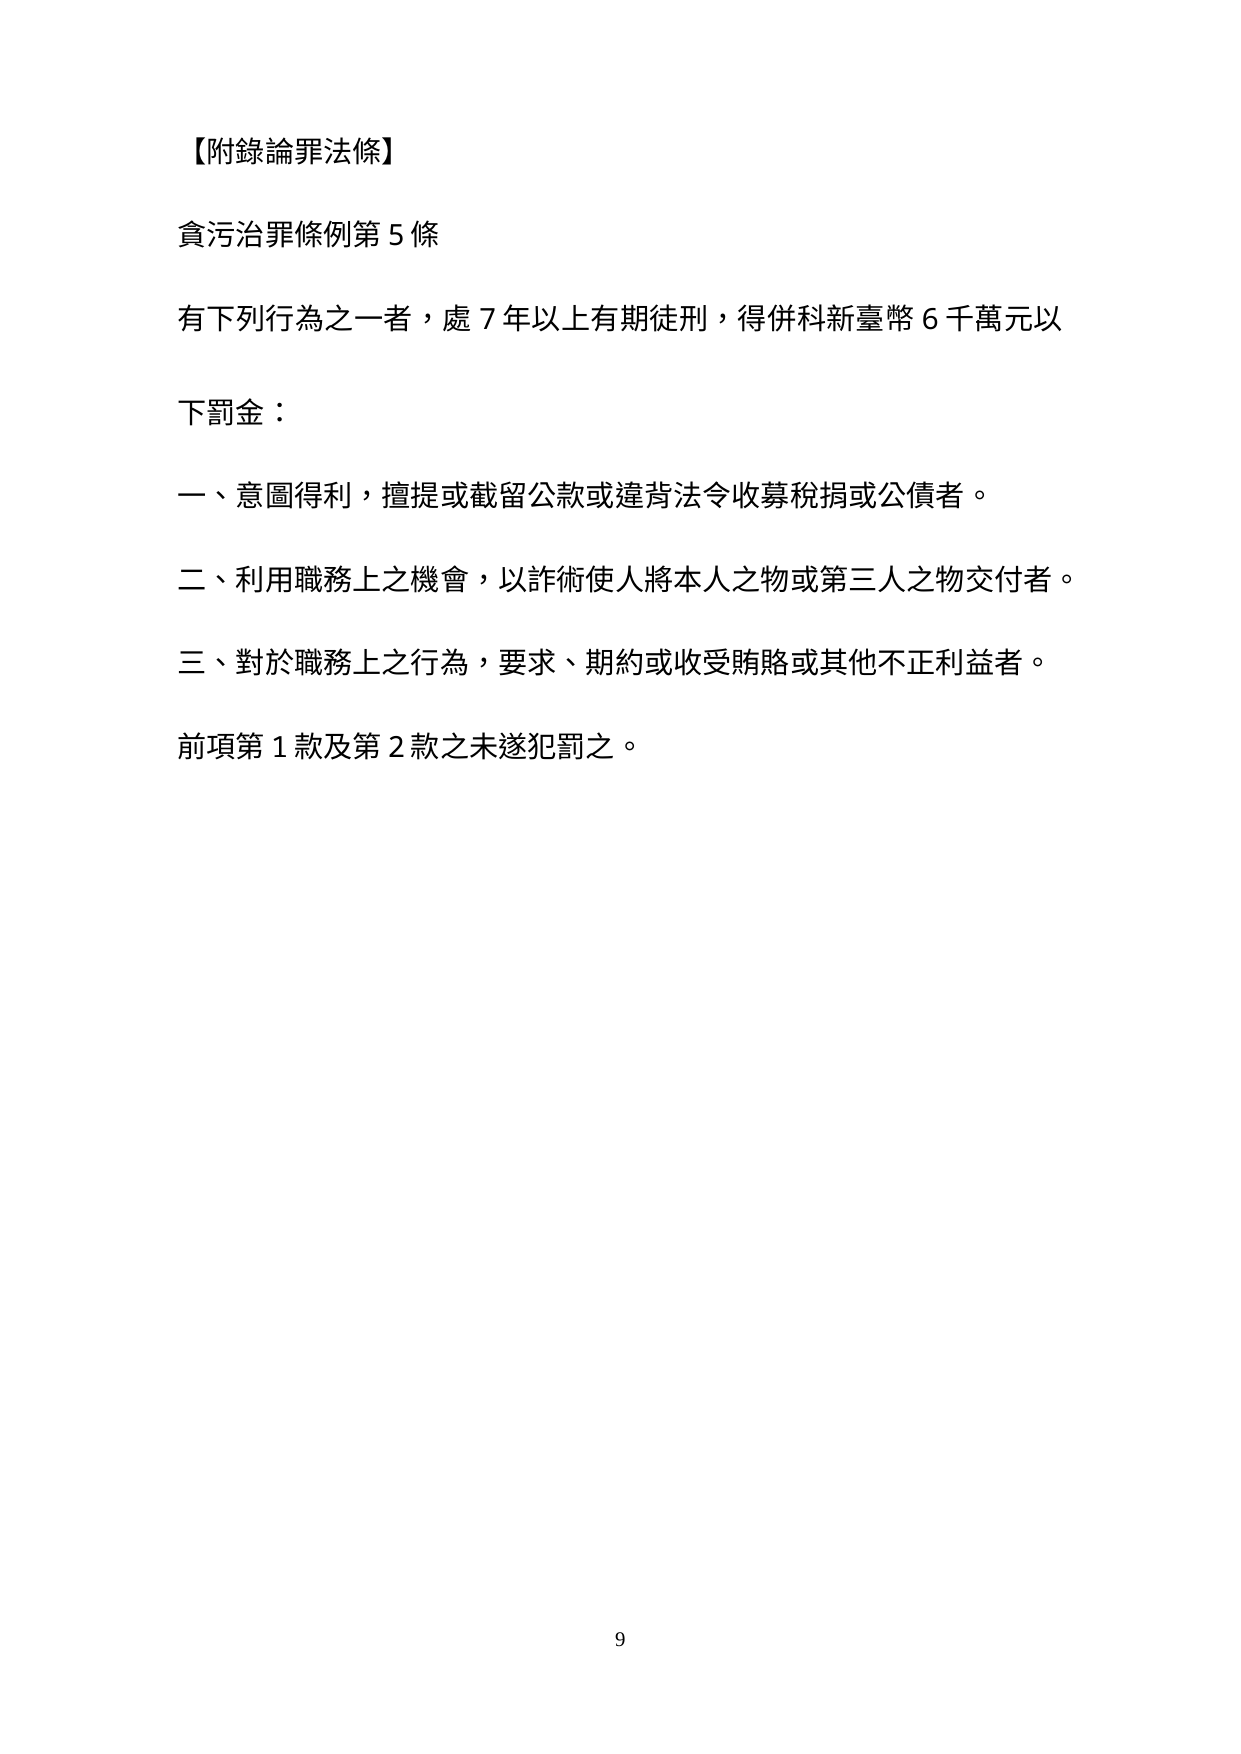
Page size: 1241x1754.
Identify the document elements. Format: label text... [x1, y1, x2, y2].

text 貪污治罪條例第5條 [177, 191, 1063, 254]
text 前項第1款及第2款之未遂犯罰之。 [177, 703, 1063, 766]
text 【附錄論罪法條】 [177, 108, 1063, 170]
text 有下列行為之一者，處7年以上有期徒刑，得併科新臺幣6千萬元以下罰金： [177, 275, 1063, 431]
text 三、對於職務上之行為，要求、期約或收受賄賂或其他不正利益者。 [177, 619, 1063, 682]
text 一、意圖得利，擅提或截留公款或違背法令收募稅捐或公債者。 [177, 452, 1063, 515]
text 二、利用職務上之機會，以詐術使人將本人之物或第三人之物交付者。 [177, 536, 1063, 598]
